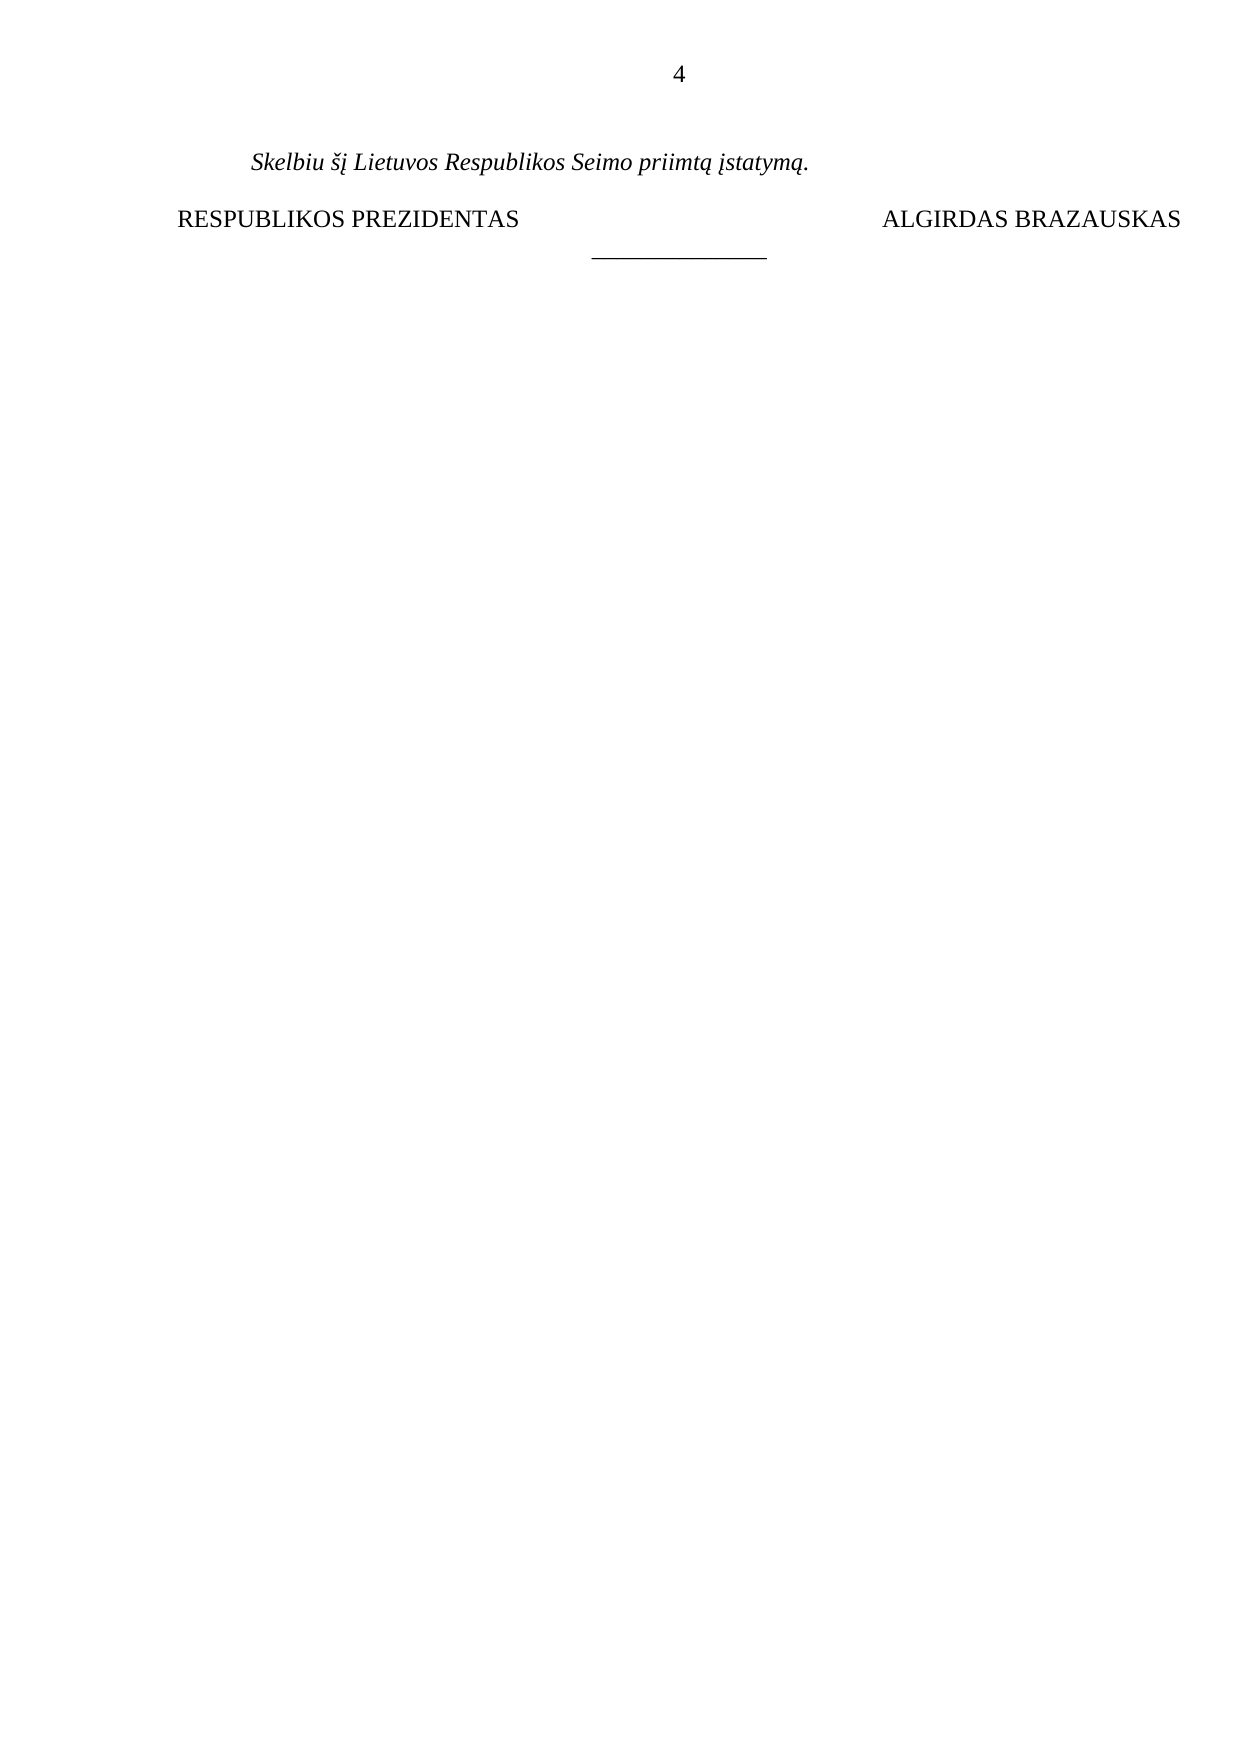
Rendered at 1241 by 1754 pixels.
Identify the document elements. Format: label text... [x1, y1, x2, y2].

text RESPUBLIKOS PREZIDENTAS ALGIRDAS BRAZAUSKAS [177, 204, 1181, 233]
text Skelbiu šį Lietuvos Respublikos Seimo priimtą įstatymą. [177, 147, 1181, 176]
text ______________ [177, 233, 1181, 262]
